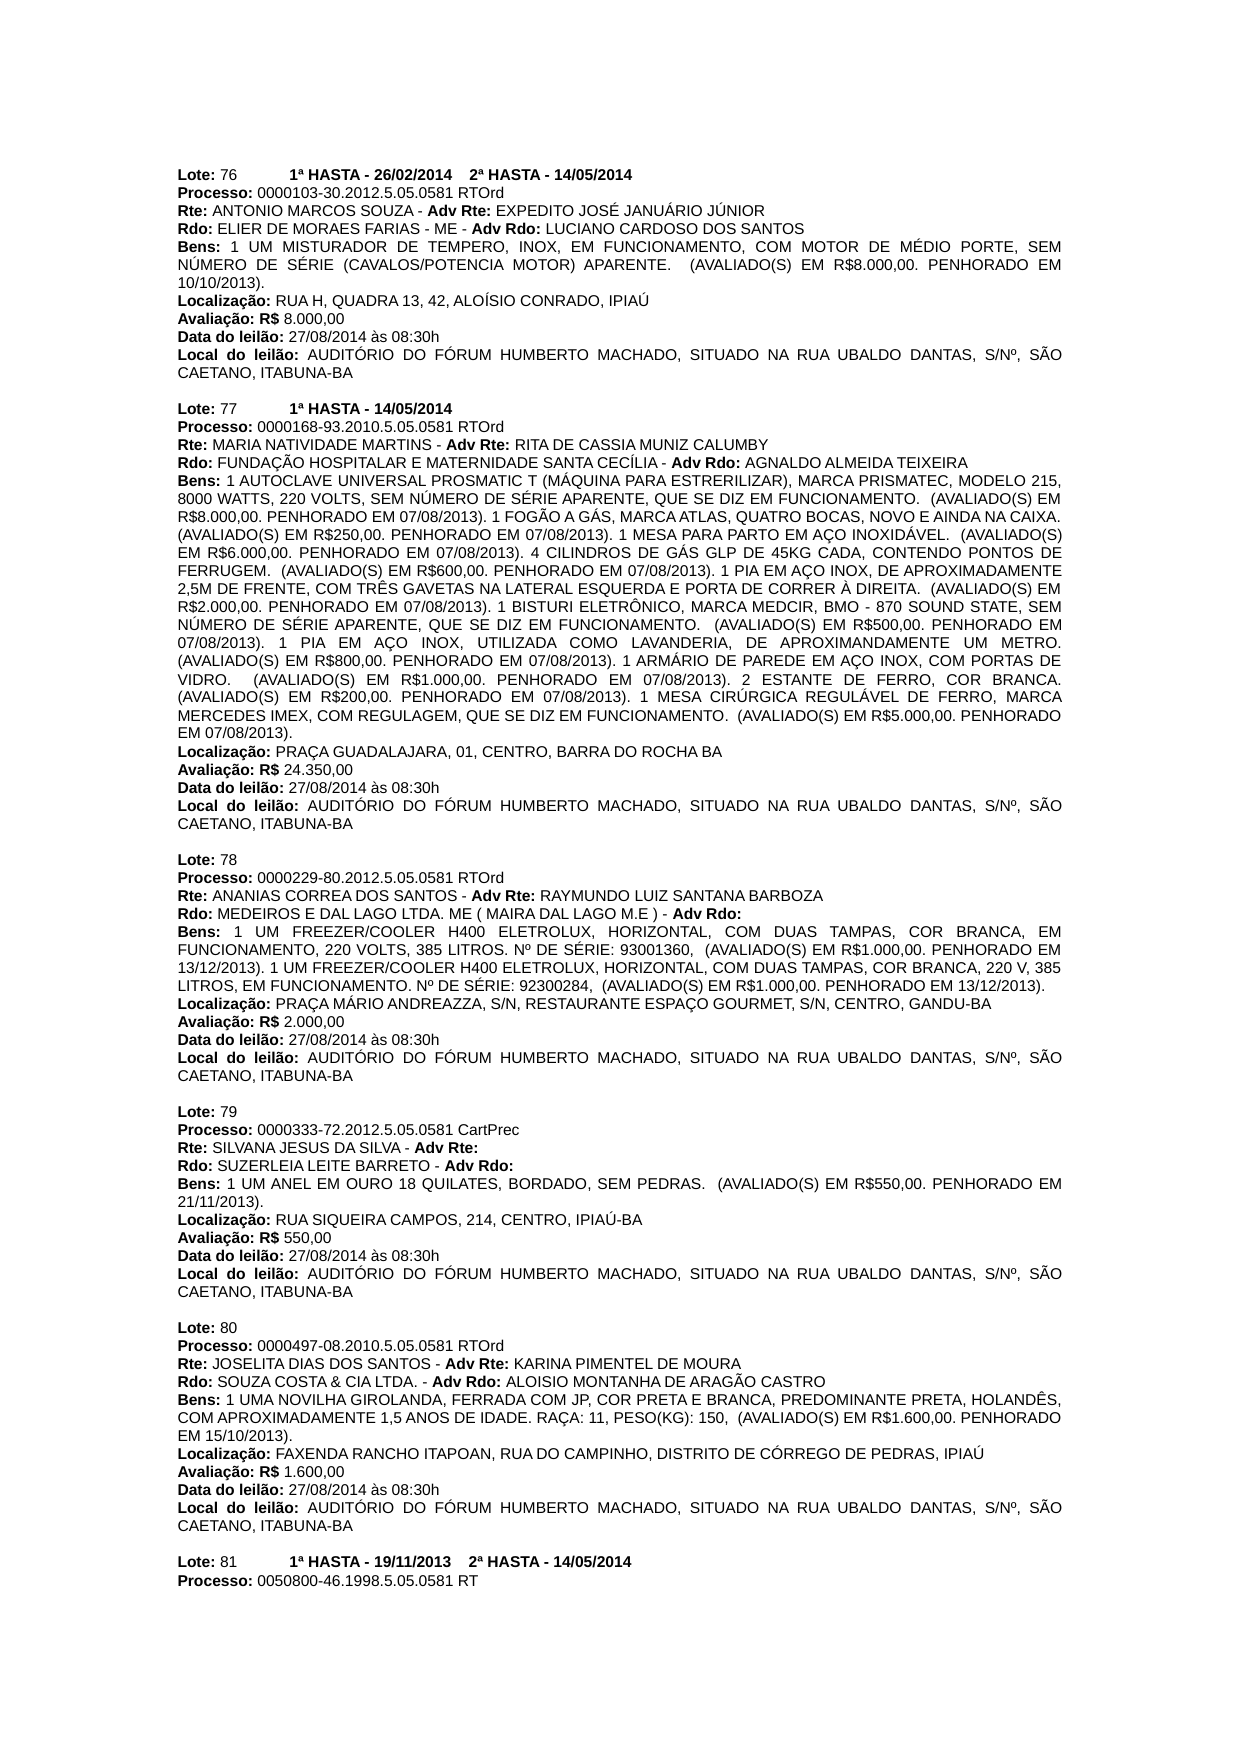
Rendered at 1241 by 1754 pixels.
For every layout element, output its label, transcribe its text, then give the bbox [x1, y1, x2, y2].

text Processo: 0000229-80.2012.5.05.0581 RTOrd [177, 868, 1063, 886]
text Processo: 0000103-30.2012.5.05.0581 RTOrd [177, 184, 1063, 202]
text Avaliação: R$ 8.000,00 [177, 310, 1063, 328]
text Rte: ANTONIO MARCOS SOUZA - Adv Rte: EXPEDITO JOSÉ JANUÁRIO JÚNIOR [177, 202, 1063, 220]
text Localização: PRAÇA GUADALAJARA, 01, CENTRO, BARRA DO ROCHA BA [177, 742, 1063, 760]
text Rte: SILVANA JESUS DA SILVA - Adv Rte: [177, 1139, 1063, 1157]
text Avaliação: R$ 2.000,00 [177, 1013, 1063, 1031]
text Localização: RUA H, QUADRA 13, 42, ALOÍSIO CONRADO, IPIAÚ [177, 292, 1063, 310]
text Data do leilão: 27/08/2014 às 08:30h [177, 1481, 1063, 1499]
text Lote: 80 [177, 1319, 1063, 1337]
text Lote: 81 1ª HASTA - 19/11/2013 2ª HASTA - 14/05/2014 [177, 1553, 1063, 1571]
text Rte: ANANIAS CORREA DOS SANTOS - Adv Rte: RAYMUNDO LUIZ SANTANA BARBOZA [177, 886, 1063, 904]
text Rdo: MEDEIROS E DAL LAGO LTDA. ME ( MAIRA DAL LAGO M.E ) - Adv Rdo: [177, 904, 1063, 922]
text Avaliação: R$ 24.350,00 [177, 760, 1063, 778]
text Avaliação: R$ 1.600,00 [177, 1463, 1063, 1481]
text Rte: JOSELITA DIAS DOS SANTOS - Adv Rte: KARINA PIMENTEL DE MOURA [177, 1355, 1063, 1373]
text Local do leilão: AUDITÓRIO DO FÓRUM HUMBERTO MACHADO, SITUADO NA RUA UBALDO DANTAS, S/Nº, SÃO CAETANO, ITABUNA-BA [177, 346, 1063, 382]
text Local do leilão: AUDITÓRIO DO FÓRUM HUMBERTO MACHADO, SITUADO NA RUA UBALDO DANTAS, S/Nº, SÃO CAETANO, ITABUNA-BA [177, 1049, 1063, 1085]
text Processo: 0000333-72.2012.5.05.0581 CartPrec [177, 1121, 1063, 1139]
text Lote: 76 1ª HASTA - 26/02/2014 2ª HASTA - 14/05/2014 [177, 166, 1063, 184]
text Local do leilão: AUDITÓRIO DO FÓRUM HUMBERTO MACHADO, SITUADO NA RUA UBALDO DANTAS, S/Nº, SÃO CAETANO, ITABUNA-BA [177, 796, 1063, 832]
text Data do leilão: 27/08/2014 às 08:30h [177, 328, 1063, 346]
text Rte: MARIA NATIVIDADE MARTINS - Adv Rte: RITA DE CASSIA MUNIZ CALUMBY [177, 436, 1063, 454]
text Local do leilão: AUDITÓRIO DO FÓRUM HUMBERTO MACHADO, SITUADO NA RUA UBALDO DANTAS, S/Nº, SÃO CAETANO, ITABUNA-BA [177, 1499, 1063, 1535]
text Localização: RUA SIQUEIRA CAMPOS, 214, CENTRO, IPIAÚ-BA [177, 1211, 1063, 1229]
text Localização: FAXENDA RANCHO ITAPOAN, RUA DO CAMPINHO, DISTRITO DE CÓRREGO DE PEDRAS, IPIAÚ [177, 1445, 1063, 1463]
text Data do leilão: 27/08/2014 às 08:30h [177, 778, 1063, 796]
text Bens: 1 UM FREEZER/COOLER H400 ELETROLUX, HORIZONTAL, COM DUAS TAMPAS, COR BRANCA, EM FUNCIONAMENTO, 220 VOLTS, 385 LITROS. Nº DE SÉRIE: 93001360, (AVALIADO(S) EM R$1.000,00. PENHORADO EM 13/12/2013). 1 UM FREEZER/COOLER H400 ELETROLUX, HORIZONTAL, COM DUAS TAMPAS, COR BRANCA, 220 V, 385 LITROS, EM FUNCIONAMENTO. Nº DE SÉRIE: 92300284, (AVALIADO(S) EM R$1.000,00. PENHORADO EM 13/12/2013). [177, 922, 1063, 994]
text Bens: 1 AUTOCLAVE UNIVERSAL PROSMATIC T (MÁQUINA PARA ESTRERILIZAR), MARCA PRISMATEC, MODELO 215, 8000 WATTS, 220 VOLTS, SEM NÚMERO DE SÉRIE APARENTE, QUE SE DIZ EM FUNCIONAMENTO. (AVALIADO(S) EM R$8.000,00. PENHORADO EM 07/08/2013). 1 FOGÃO A GÁS, MARCA ATLAS, QUATRO BOCAS, NOVO E AINDA NA CAIXA. (AVALIADO(S) EM R$250,00. PENHORADO EM 07/08/2013). 1 MESA PARA PARTO EM AÇO INOXIDÁVEL. (AVALIADO(S) EM R$6.000,00. PENHORADO EM 07/08/2013). 4 CILINDROS DE GÁS GLP DE 45KG CADA, CONTENDO PONTOS DE FERRUGEM. (AVALIADO(S) EM R$600,00. PENHORADO EM 07/08/2013). 1 PIA EM AÇO INOX, DE APROXIMADAMENTE 2,5M DE FRENTE, COM TRÊS GAVETAS NA LATERAL ESQUERDA E PORTA DE CORRER À DIREITA. (AVALIADO(S) EM R$2.000,00. PENHORADO EM 07/08/2013). 1 BISTURI ELETRÔNICO, MARCA MEDCIR, BMO - 870 SOUND STATE, SEM NÚMERO DE SÉRIE APARENTE, QUE SE DIZ EM FUNCIONAMENTO. (AVALIADO(S) EM R$500,00. PENHORADO EM 07/08/2013). 1 PIA EM AÇO INOX, UTILIZADA COMO LAVANDERIA, DE APROXIMANDAMENTE UM METRO. (AVALIADO(S) EM R$800,00. PENHORADO EM 07/08/2013). 1 ARMÁRIO DE PAREDE EM AÇO INOX, COM PORTAS DE VIDRO. (AVALIADO(S) EM R$1.000,00. PENHORADO EM 07/08/2013). 2 ESTANTE DE FERRO, COR BRANCA. (AVALIADO(S) EM R$200,00. PENHORADO EM 07/08/2013). 1 MESA CIRÚRGICA REGULÁVEL DE FERRO, MARCA MERCEDES IMEX, COM REGULAGEM, QUE SE DIZ EM FUNCIONAMENTO. (AVALIADO(S) EM R$5.000,00. PENHORADO EM 07/08/2013). [177, 472, 1063, 742]
text Local do leilão: AUDITÓRIO DO FÓRUM HUMBERTO MACHADO, SITUADO NA RUA UBALDO DANTAS, S/Nº, SÃO CAETANO, ITABUNA-BA [177, 1265, 1063, 1301]
text Bens: 1 UM ANEL EM OURO 18 QUILATES, BORDADO, SEM PEDRAS. (AVALIADO(S) EM R$550,00. PENHORADO EM 21/11/2013). [177, 1175, 1063, 1211]
text Avaliação: R$ 550,00 [177, 1229, 1063, 1247]
text Localização: PRAÇA MÁRIO ANDREAZZA, S/N, RESTAURANTE ESPAÇO GOURMET, S/N, CENTRO, GANDU-BA [177, 994, 1063, 1013]
text Rdo: FUNDAÇÃO HOSPITALAR E MATERNIDADE SANTA CECÍLIA - Adv Rdo: AGNALDO ALMEIDA TEIXEIRA [177, 454, 1063, 472]
text Processo: 0000497-08.2010.5.05.0581 RTOrd [177, 1337, 1063, 1355]
text Rdo: ELIER DE MORAES FARIAS - ME - Adv Rdo: LUCIANO CARDOSO DOS SANTOS [177, 220, 1063, 238]
text Rdo: SUZERLEIA LEITE BARRETO - Adv Rdo: [177, 1157, 1063, 1175]
text Processo: 0050800-46.1998.5.05.0581 RT [177, 1571, 1063, 1589]
text Data do leilão: 27/08/2014 às 08:30h [177, 1247, 1063, 1265]
text Lote: 77 1ª HASTA - 14/05/2014 [177, 400, 1063, 418]
text Lote: 78 [177, 850, 1063, 868]
text Processo: 0000168-93.2010.5.05.0581 RTOrd [177, 418, 1063, 436]
text Bens: 1 UMA NOVILHA GIROLANDA, FERRADA COM JP, COR PRETA E BRANCA, PREDOMINANTE PRETA, HOLANDÊS, COM APROXIMADAMENTE 1,5 ANOS DE IDADE. RAÇA: 11, PESO(KG): 150, (AVALIADO(S) EM R$1.600,00. PENHORADO EM 15/10/2013). [177, 1391, 1063, 1445]
text Rdo: SOUZA COSTA & CIA LTDA. - Adv Rdo: ALOISIO MONTANHA DE ARAGÃO CASTRO [177, 1373, 1063, 1391]
text Data do leilão: 27/08/2014 às 08:30h [177, 1031, 1063, 1049]
text Lote: 79 [177, 1103, 1063, 1121]
text Bens: 1 UM MISTURADOR DE TEMPERO, INOX, EM FUNCIONAMENTO, COM MOTOR DE MÉDIO PORTE, SEM NÚMERO DE SÉRIE (CAVALOS/POTENCIA MOTOR) APARENTE. (AVALIADO(S) EM R$8.000,00. PENHORADO EM 10/10/2013). [177, 238, 1063, 292]
